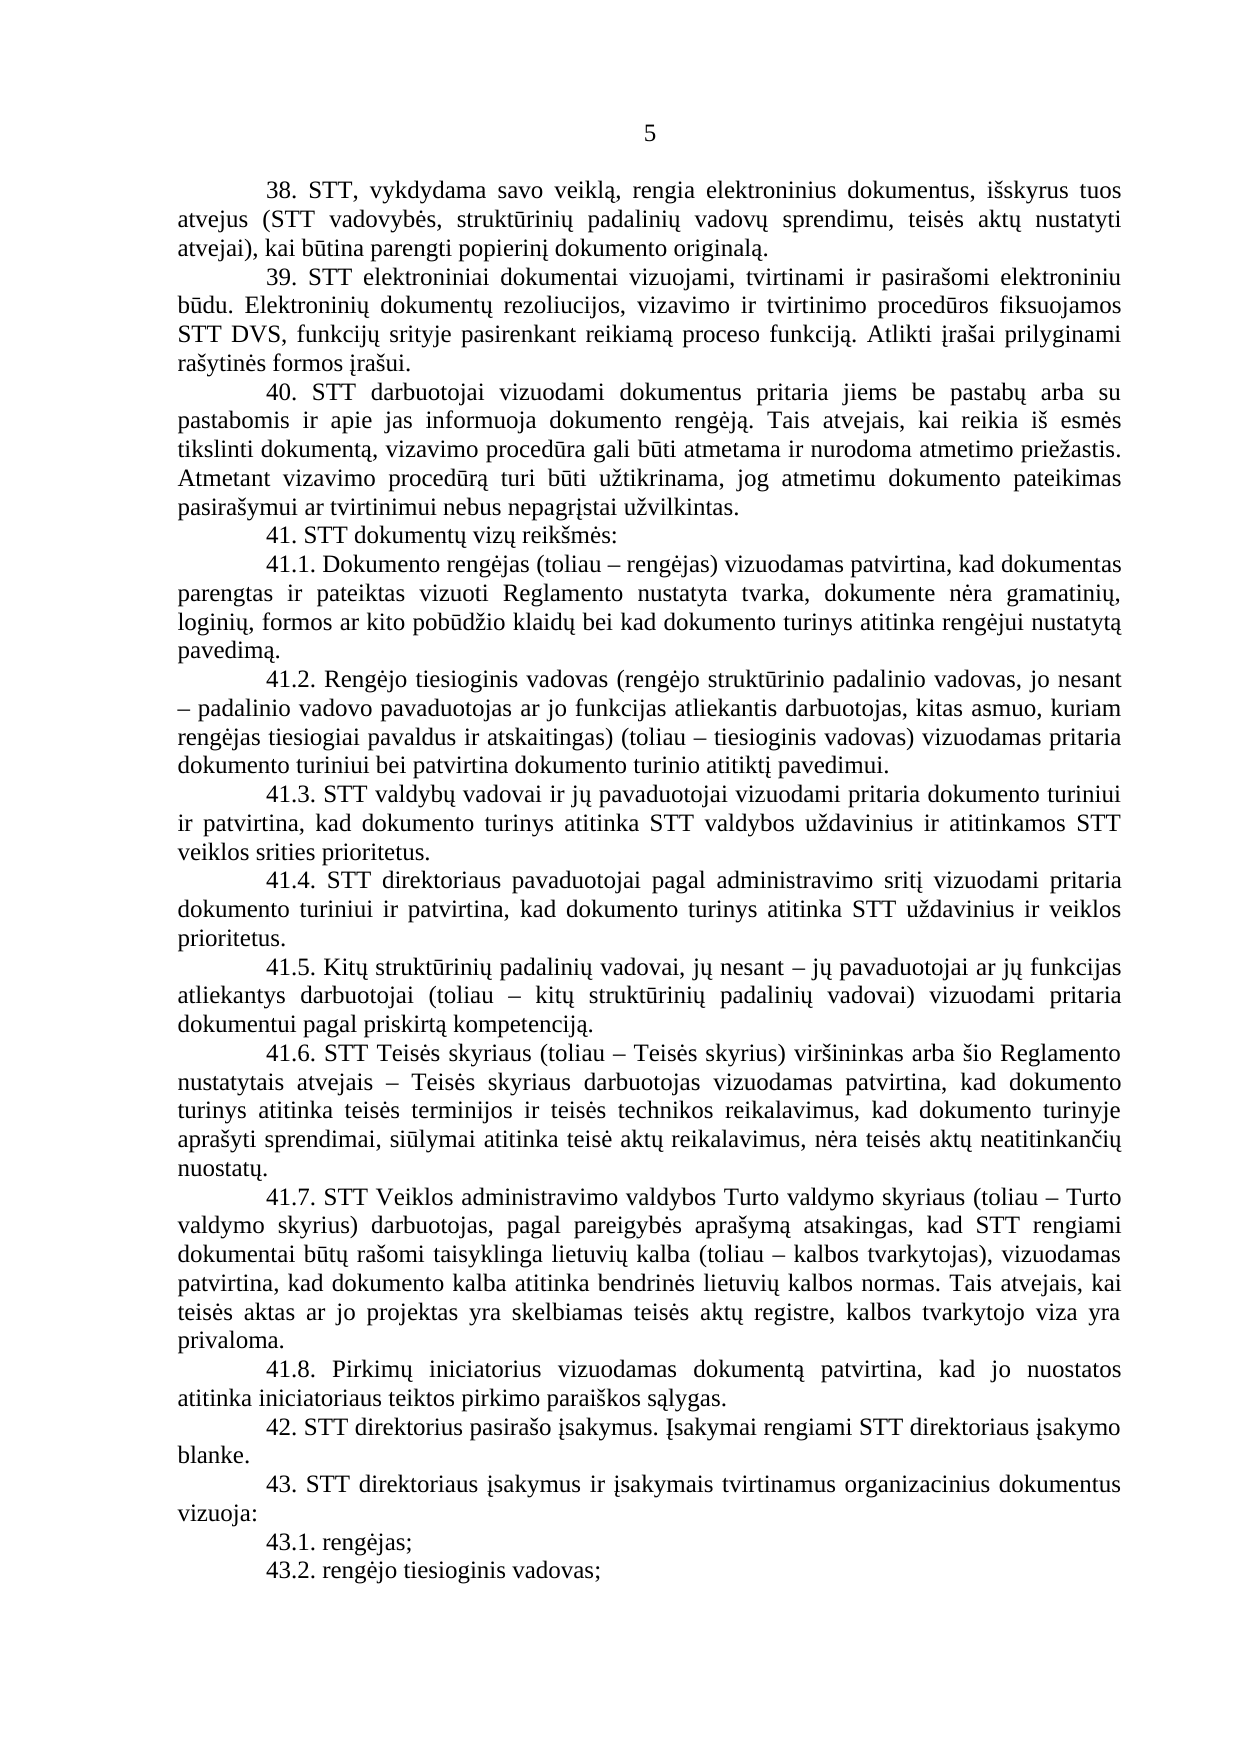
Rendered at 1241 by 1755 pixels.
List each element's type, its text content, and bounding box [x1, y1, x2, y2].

text 40. STT darbuotojai vizuodami dokumentus pritaria jiems be pastabų arba su pastabomis ir apie jas informuoja dokumento rengėją. Tais atvejais, kai reikia iš esmės tikslinti dokumentą, vizavimo procedūra gali būti atmetama ir nurodoma atmetimo priežastis. Atmetant vizavimo procedūrą turi būti užtikrinama, jog atmetimu dokumento pateikimas pasirašymui ar tvirtinimui nebus nepagrįstai užvilkintas. [177, 377, 1122, 521]
text 41.2. Rengėjo tiesioginis vadovas (rengėjo struktūrinio padalinio vadovas, jo nesant – padalinio vadovo pavaduotojas ar jo funkcijas atliekantis darbuotojas, kitas asmuo, kuriam rengėjas tiesiogiai pavaldus ir atskaitingas) (toliau – tiesioginis vadovas) vizuodamas pritaria dokumento turiniui bei patvirtina dokumento turinio atitiktį pavedimui. [177, 664, 1122, 779]
text 43.2. rengėjo tiesioginis vadovas; [177, 1556, 1122, 1584]
text 41.4. STT direktoriaus pavaduotojai pagal administravimo sritį vizuodami pritaria dokumento turiniui ir patvirtina, kad dokumento turinys atitinka STT uždavinius ir veiklos prioritetus. [177, 866, 1122, 952]
text 38. STT, vykdydama savo veiklą, rengia elektroninius dokumentus, išskyrus tuos atvejus (STT vadovybės, struktūrinių padalinių vadovų sprendimu, teisės aktų nustatyti atvejai), kai būtina parengti popierinį dokumento originalą. [177, 176, 1122, 262]
text 41.7. STT Veiklos administravimo valdybos Turto valdymo skyriaus (toliau – Turto valdymo skyrius) darbuotojas, pagal pareigybės aprašymą atsakingas, kad STT rengiami dokumentai būtų rašomi taisyklinga lietuvių kalba (toliau – kalbos tvarkytojas), vizuodamas patvirtina, kad dokumento kalba atitinka bendrinės lietuvių kalbos normas. Tais atvejais, kai teisės aktas ar jo projektas yra skelbiamas teisės aktų registre, kalbos tvarkytojo viza yra privaloma. [177, 1182, 1122, 1354]
text 41.5. Kitų struktūrinių padalinių vadovai, jų nesant – jų pavaduotojai ar jų funkcijas atliekantys darbuotojai (toliau – kitų struktūrinių padalinių vadovai) vizuodami pritaria dokumentui pagal priskirtą kompetenciją. [177, 952, 1122, 1038]
text 43.1. rengėjas; [177, 1527, 1122, 1556]
text 42. STT direktorius pasirašo įsakymus. Įsakymai rengiami STT direktoriaus įsakymo blanke. [177, 1412, 1122, 1469]
text 41.3. STT valdybų vadovai ir jų pavaduotojai vizuodami pritaria dokumento turiniui ir patvirtina, kad dokumento turinys atitinka STT valdybos uždavinius ir atitinkamos STT veiklos srities prioritetus. [177, 779, 1122, 866]
text 41.6. STT Teisės skyriaus (toliau – Teisės skyrius) viršininkas arba šio Reglamento nustatytais atvejais – Teisės skyriaus darbuotojas vizuodamas patvirtina, kad dokumento turinys atitinka teisės terminijos ir teisės technikos reikalavimus, kad dokumento turinyje aprašyti sprendimai, siūlymai atitinka teisė aktų reikalavimus, nėra teisės aktų neatitinkančių nuostatų. [177, 1038, 1122, 1182]
text 39. STT elektroniniai dokumentai vizuojami, tvirtinami ir pasirašomi elektroniniu būdu. Elektroninių dokumentų rezoliucijos, vizavimo ir tvirtinimo procedūros fiksuojamos STT DVS, funkcijų srityje pasirenkant reikiamą proceso funkciją. Atlikti įrašai prilyginami rašytinės formos įrašui. [177, 262, 1122, 377]
text 41.8. Pirkimų iniciatorius vizuodamas dokumentą patvirtina, kad jo nuostatos atitinka iniciatoriaus teiktos pirkimo paraiškos sąlygas. [177, 1354, 1122, 1412]
text 41.1. Dokumento rengėjas (toliau – rengėjas) vizuodamas patvirtina, kad dokumentas parengtas ir pateiktas vizuoti Reglamento nustatyta tvarka, dokumente nėra gramatinių, loginių, formos ar kito pobūdžio klaidų bei kad dokumento turinys atitinka rengėjui nustatytą pavedimą. [177, 549, 1122, 664]
text 41. STT dokumentų vizų reikšmės: [177, 521, 1122, 549]
text 43. STT direktoriaus įsakymus ir įsakymais tvirtinamus organizacinius dokumentus vizuoja: [177, 1469, 1122, 1527]
